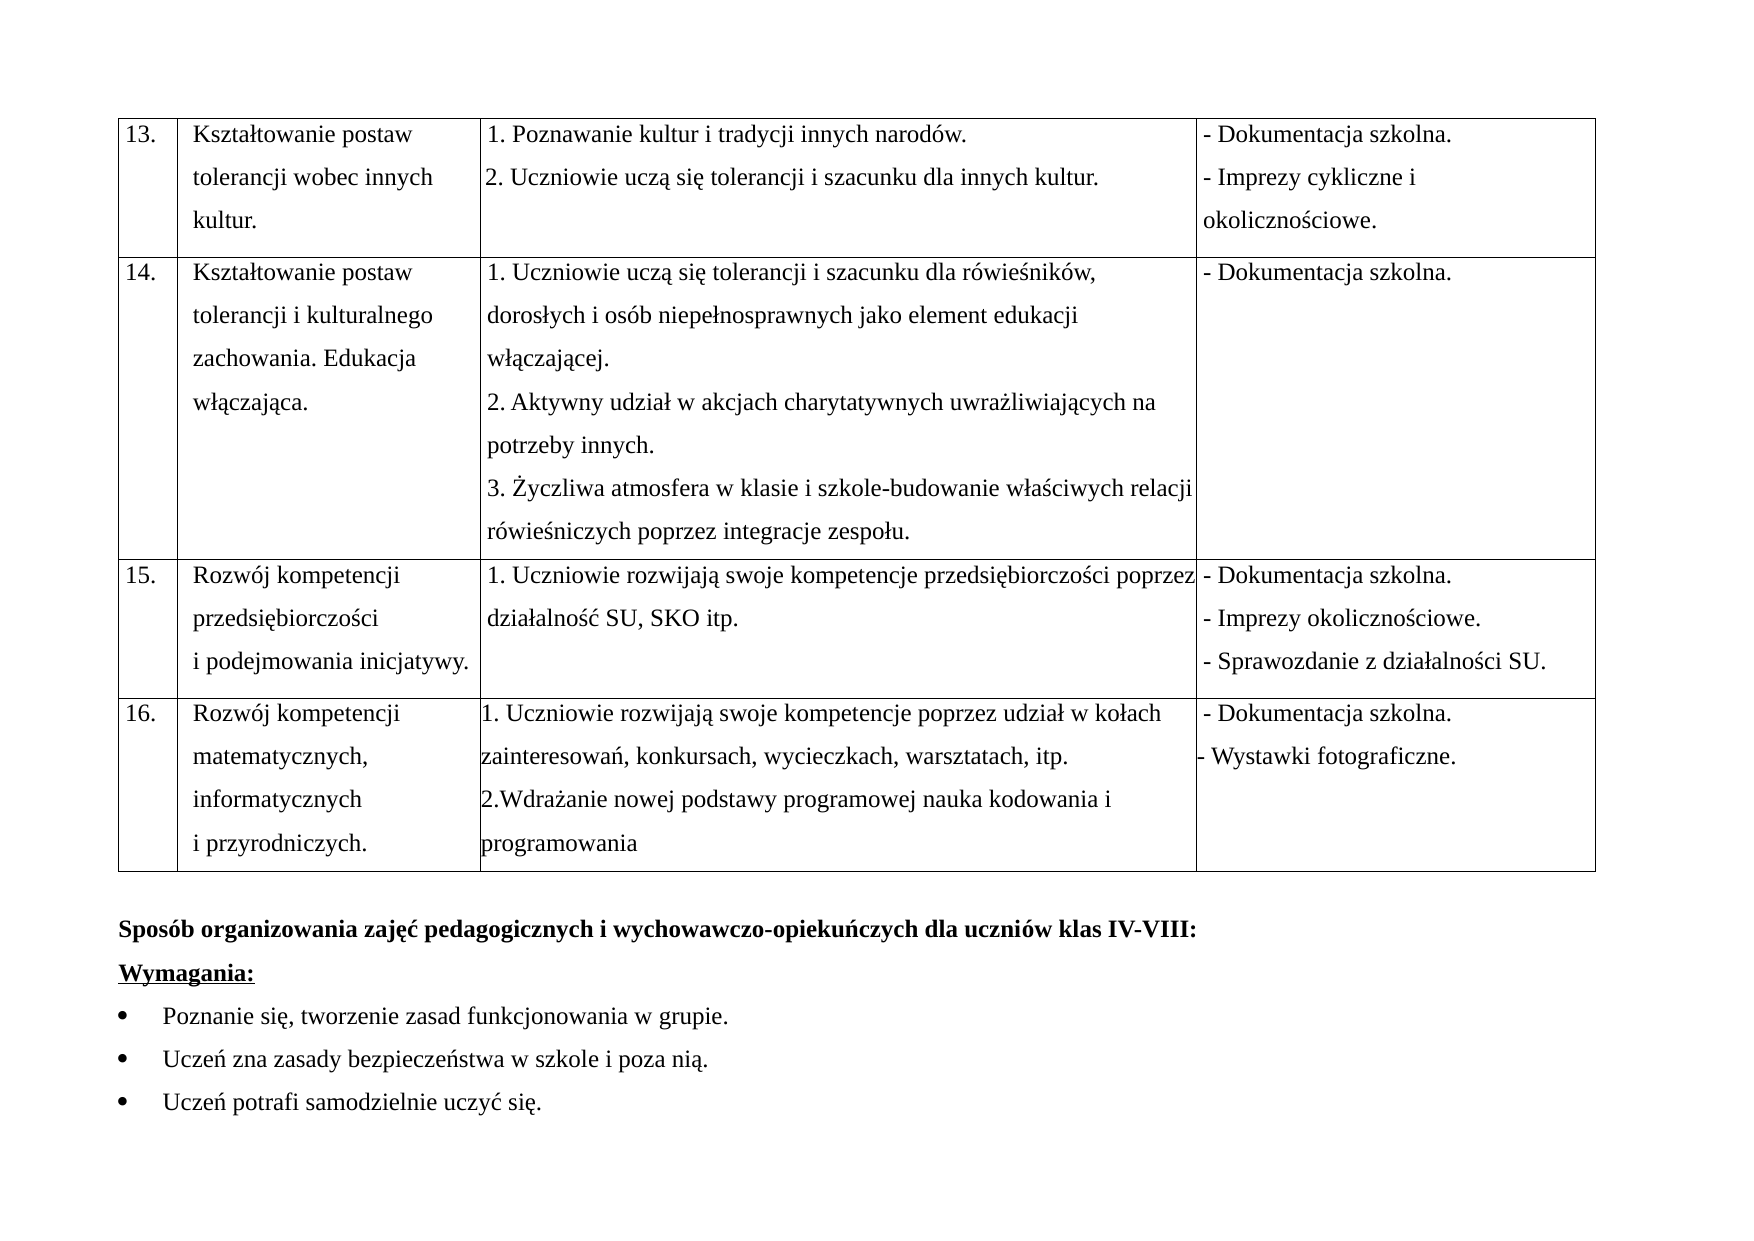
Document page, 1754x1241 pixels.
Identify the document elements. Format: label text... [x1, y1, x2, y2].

list Uczeń zna zasady bezpieczeństwa w szkole i poza nią. [118, 1044, 1640, 1073]
table_cell 1. Uczniowie uczą się tolerancji i szacunku dla rówieśników, dorosłych i osób niepełnosprawnych jako element edukacji włączającej. 2. Aktywny udział w akcjach charytatywnych uwrażliwiających na potrzeby innych. 3. Życzliwa atmosfera w klasie i szkole-budowanie właściwych relacji rówieśniczych poprzez integracje zespołu. [481, 258, 1196, 559]
table_cell Rozwój kompetencji przedsiębiorczości i podejmowania inicjatywy. [178, 560, 480, 697]
table_cell Rozwój kompetencji matematycznych, informatycznych i przyrodniczych. [178, 699, 480, 871]
list Poznanie się, tworzenie zasad funkcjonowania w grupie. [118, 1001, 1640, 1029]
table_cell - Dokumentacja szkolna. - Wystawki fotograficzne. [1197, 699, 1595, 871]
table_cell - Dokumentacja szkolna. - Imprezy cykliczne i okolicznościowe. [1197, 119, 1595, 257]
text Sposób organizowania zajęć pedagogicznych i wychowawczo-opiekuńczych dla uczniów klas IV-VIII: [118, 914, 1621, 943]
table_cell - Dokumentacja szkolna. - Imprezy okolicznościowe. - Sprawozdanie z działalności SU. [1197, 560, 1595, 697]
table_cell 15. [119, 560, 177, 697]
text Wymagania: [118, 958, 1636, 986]
table_cell 1. Poznawanie kultur i tradycji innych narodów. 2. Uczniowie uczą się tolerancji i szacunku dla innych kultur. [481, 119, 1196, 257]
table_cell - Dokumentacja szkolna. [1197, 258, 1595, 559]
table_cell Kształtowanie postaw tolerancji i kulturalnego zachowania. Edukacja włączająca. [178, 258, 480, 559]
table_cell 13. [119, 119, 177, 257]
table_cell 16. [119, 699, 177, 871]
table_cell 14. [119, 258, 177, 559]
table_cell Kształtowanie postaw tolerancji wobec innych kultur. [178, 119, 480, 257]
table_cell 1. Uczniowie rozwijają swoje kompetencje przedsiębiorczości poprzez działalność SU, SKO itp. [481, 560, 1196, 697]
list Uczeń potrafi samodzielnie uczyć się. [118, 1087, 1640, 1116]
table_cell 1. Uczniowie rozwijają swoje kompetencje poprzez udział w kołach zainteresowań, konkursach, wycieczkach, warsztatach, itp. 2.Wdrażanie nowej podstawy programowej nauka kodowania i programowania [481, 699, 1196, 871]
